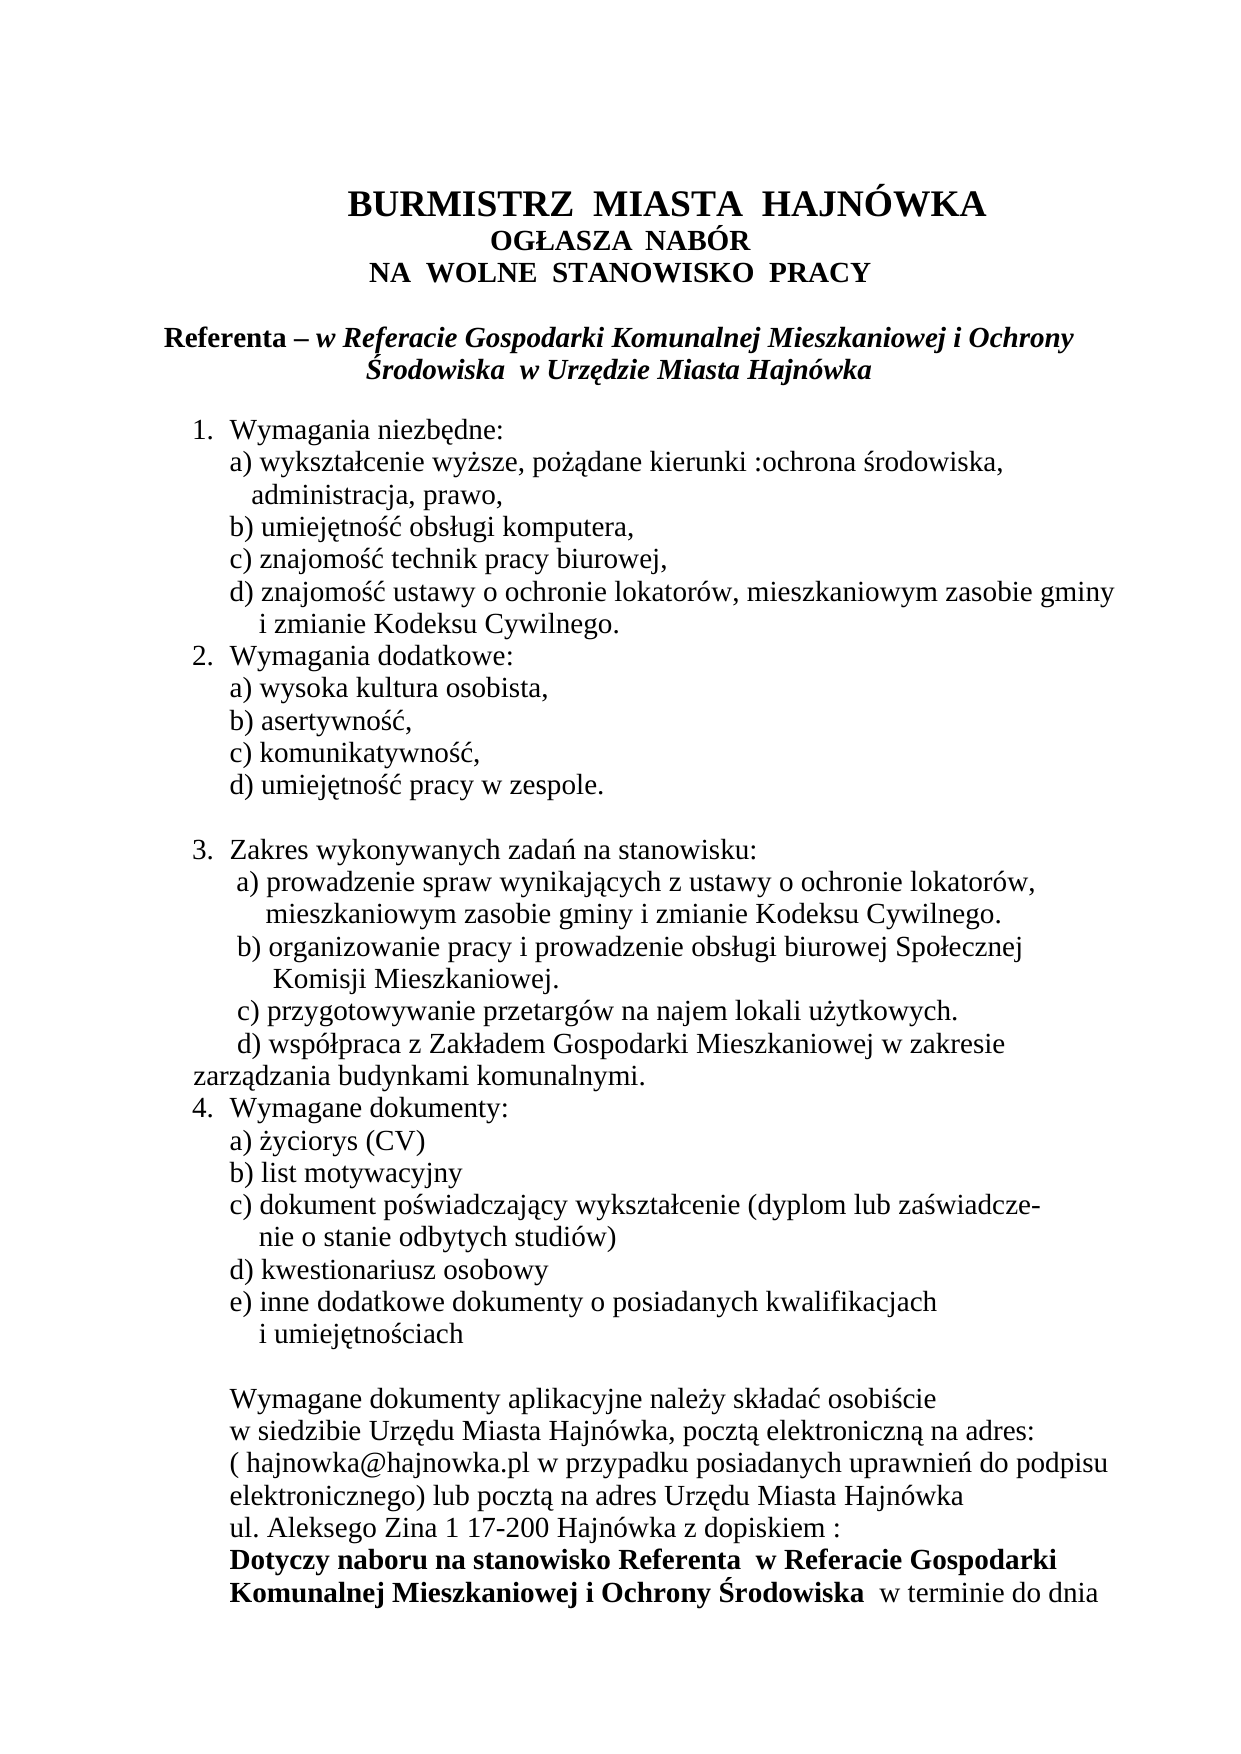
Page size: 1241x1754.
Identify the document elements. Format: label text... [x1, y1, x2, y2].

list b) organizowanie pracy i prowadzenie obsługi biurowej Społecznej Komisji Mieszkaniowej. [156, 930, 1122, 995]
list Zakres wykonywanych zadań na stanowisku: [192, 833, 1122, 866]
text c) znajomość technik pracy biurowej, [229, 543, 1122, 575]
text d) znajomość ustawy o ochronie lokatorów, mieszkaniowym zasobie gminy [229, 575, 1122, 607]
text d) kwestionariusz osobowy [229, 1253, 1122, 1285]
text Wymagane dokumenty aplikacyjne należy składać osobiście [229, 1382, 1122, 1414]
text c) komunikatywność, [229, 736, 1122, 769]
text NA WOLNE STANOWISKO PRACY [118, 257, 1122, 289]
text ( hajnowka@hajnowka.pl w przypadku posiadanych uprawnień do podpisu elektronicznego) lub pocztą na adres Urzędu Miasta Hajnówka [229, 1447, 1122, 1511]
text BURMISTRZ MIASTA HAJNÓWKA [229, 183, 1122, 224]
list Wymagania niezbędne: [192, 413, 1122, 446]
list c) przygotowywanie przetargów na najem lokali użytkowych. [156, 995, 1122, 1027]
text mieszkaniowym zasobie gminy i zmianie Kodeksu Cywilnego. [118, 898, 1122, 930]
text a) prowadzenie spraw wynikających z ustawy o ochronie lokatorów, [118, 866, 1122, 898]
list Wymagane dokumenty: [192, 1092, 1122, 1124]
text Referenta – w Referacie Gospodarki Komunalnej Mieszkaniowej i Ochrony [118, 321, 1122, 353]
text c) dokument poświadczający wykształcenie (dyplom lub zaświadcze- [229, 1188, 1122, 1221]
text d) umiejętność pracy w zespole. [229, 769, 1122, 801]
text b) list motywacyjny [229, 1156, 1122, 1188]
text ul. Aleksego Zina 1 17-200 Hajnówka z dopiskiem : [229, 1511, 1122, 1544]
text nie o stanie odbytych studiów) [229, 1221, 1122, 1253]
text a) wysoka kultura osobista, [229, 672, 1122, 704]
text b) asertywność, [229, 704, 1122, 736]
text i umiejętnościach [229, 1318, 1122, 1350]
text w siedzibie Urzędu Miasta Hajnówka, pocztą elektroniczną na adres: [229, 1414, 1122, 1447]
text administracja, prawo, [229, 478, 1122, 510]
text Dotyczy naboru na stanowisko Referenta w Referacie Gospodarki Komunalnej Mieszkaniowej i Ochrony Środowiska w terminie do dnia [229, 1544, 1122, 1608]
text a) wykształcenie wyższe, pożądane kierunki :ochrona środowiska, [229, 446, 1122, 478]
list Wymagania dodatkowe: [192, 639, 1122, 672]
list d) współpraca z Zakładem Gospodarki Mieszkaniowej w zakresie zarządzania budynkami komunalnymi. [156, 1027, 1122, 1092]
text b) umiejętność obsługi komputera, [229, 510, 1122, 543]
text e) inne dodatkowe dokumenty o posiadanych kwalifikacjach [229, 1285, 1122, 1318]
text a) życiorys (CV) [229, 1124, 1122, 1156]
text OGŁASZA NABÓR [118, 224, 1122, 257]
text i zmianie Kodeksu Cywilnego. [229, 607, 1122, 639]
text Środowiska w Urzędzie Miasta Hajnówka [118, 353, 1122, 386]
